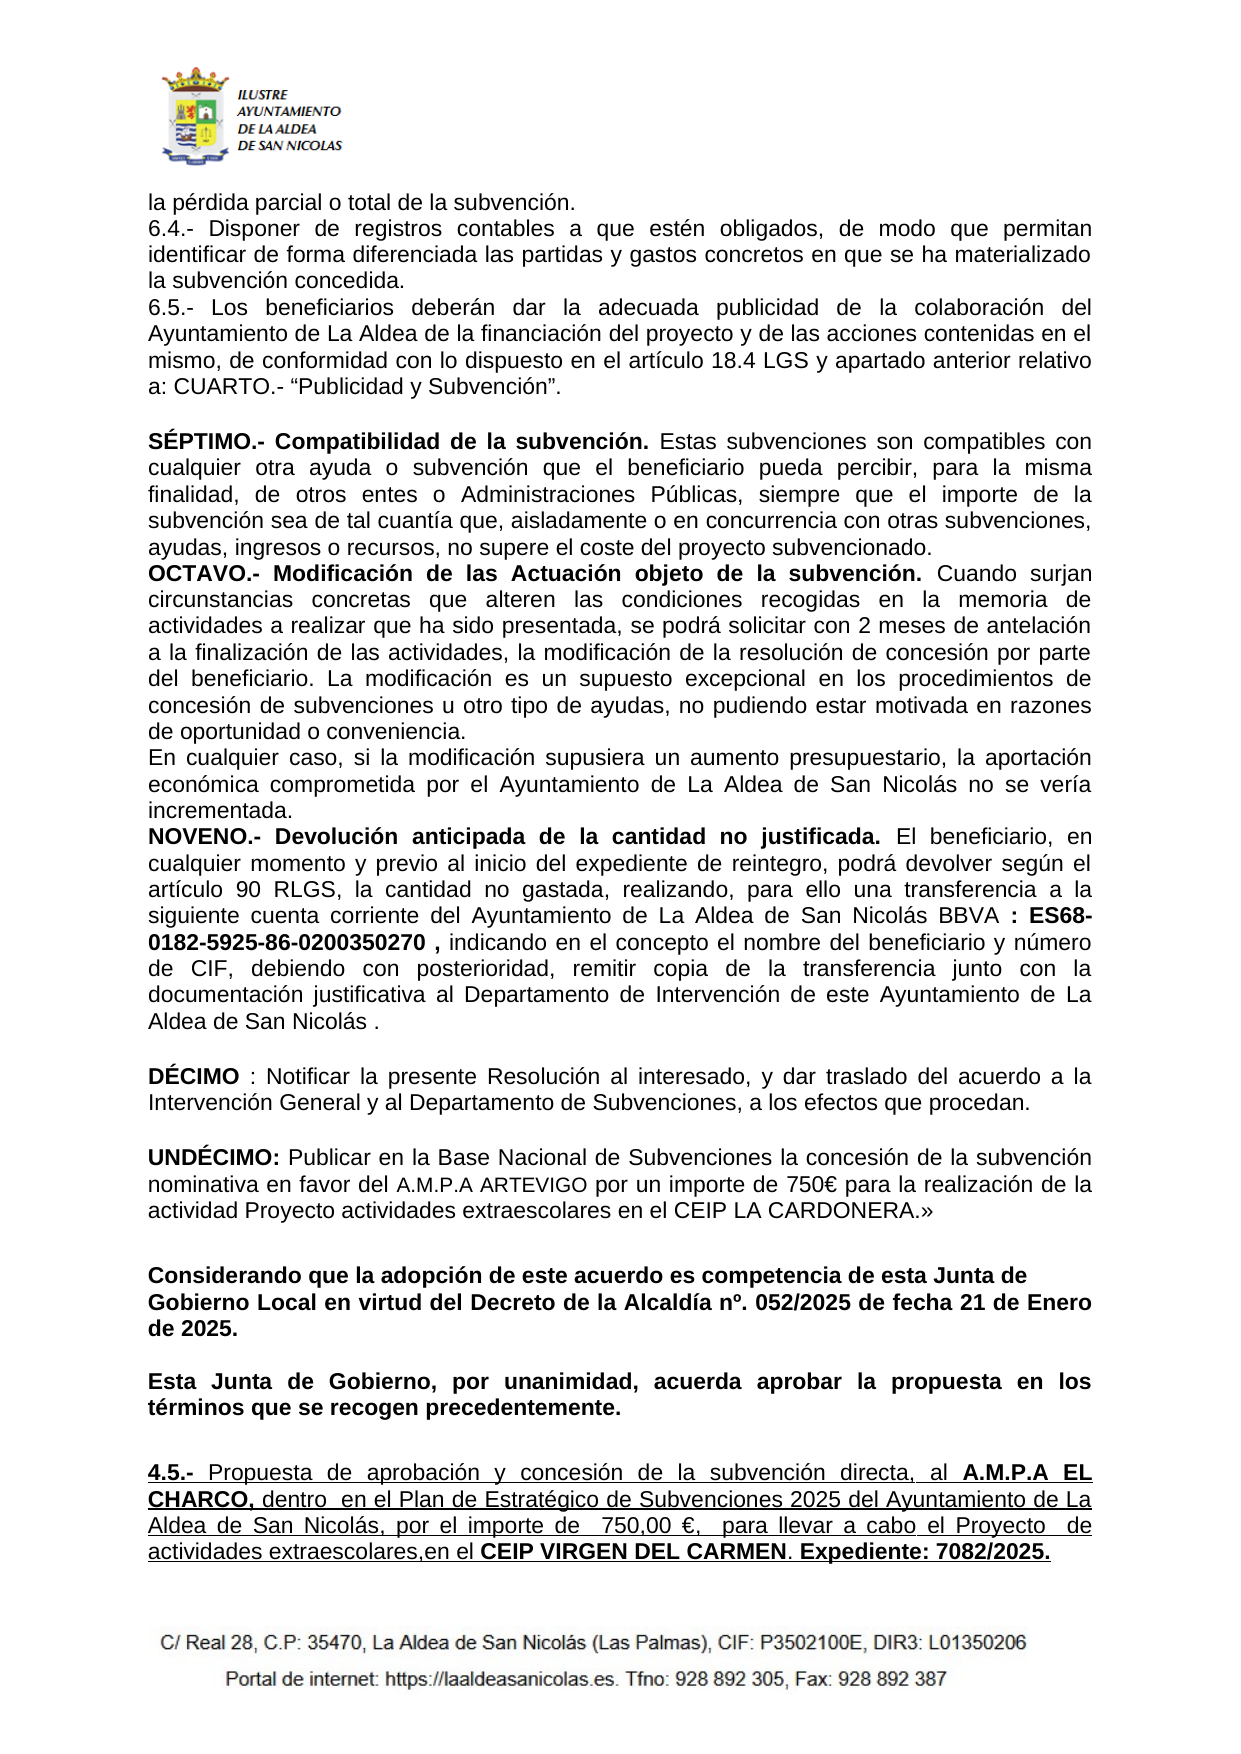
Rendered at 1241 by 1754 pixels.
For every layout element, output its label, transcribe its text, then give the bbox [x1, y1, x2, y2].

text DÉCIMO : Notificar la presente Resolución al interesado, y dar traslado del acuerdo a la Intervención General y al Departamento de Subvenciones, a los efectos que procedan. [148, 1063, 1093, 1116]
text Considerando que la adopción de este acuerdo es competencia de esta Junta de [148, 1262, 1093, 1289]
picture [148, 59, 358, 173]
text SÉPTIMO.- Compatibilidad de la subvención. Estas subvenciones son compatibles con cualquier otra ayuda o subvención que el beneficiario pueda percibir, para la misma finalidad, de otros entes o Administraciones Públicas, siempre que el importe de la subvención sea de tal cuantía que, aisladamente o en concurrencia con otras subvenciones, ayudas, ingresos o recursos, no supere el coste del proyecto subvencionado. [148, 428, 1092, 560]
text 6.5.- Los beneficiarios deberán dar la adecuada publicidad de la colaboración del Ayuntamiento de La Aldea de la financiación del proyecto y de las acciones contenidas en el mismo, de conformidad con lo dispuesto en el artículo 18.4 LGS y apartado anterior relativo a: CUARTO.- “Publicidad y Subvención”. [148, 294, 1092, 399]
text En cualquier caso, si la modificación supusiera un aumento presupuestario, la aportación económica comprometida por el Ayuntamiento de La Aldea de San Nicolás no se vería incrementada. [148, 744, 1092, 823]
text UNDÉCIMO: Publicar en la Base Nacional de Subvenciones la concesión de la subvención nominativa en favor del A.M.P.A ARTEVIGO por un importe de 750€ para la realización de la actividad Proyecto actividades extraescolares en el CEIP LA CARDONERA.» [148, 1144, 1093, 1223]
text la pérdida parcial o total de la subvención. [148, 188, 1092, 215]
text 4.5.- Propuesta de aprobación y concesión de la subvención directa, al A.M.P.A EL [148, 1459, 1093, 1482]
text Gobierno Local en virtud del Decreto de la Alcaldía nº. 052/2025 de fecha 21 de Enero de 2025. [148, 1289, 1093, 1341]
text 6.4.- Disponer de registros contables a que estén obligados, de modo que permitan identificar de forma diferenciada las partidas y gastos concretos en que se ha materializado la subvención concedida. [148, 215, 1092, 294]
text CHARCO, dentro en el Plan de Estratégico de Subvenciones 2025 del Ayuntamiento de La Aldea de San Nicolás, por el importe de 750,00 €, para llevar a cabo el Proyecto de actividades extraescolares,en el CEIP VIRGEN DEL CARMEN. Expediente: 7082/2025. [148, 1483, 1093, 1565]
picture [148, 1626, 1034, 1695]
text OCTAVO.- Modificación de las Actuación objeto de la subvención. Cuando surjan circunstancias concretas que alteren las condiciones recogidas en la memoria de actividades a realizar que ha sido presentada, se podrá solicitar con 2 meses de antelación a la finalización de las actividades, la modificación de la resolución de concesión por parte del beneficiario. La modificación es un supuesto excepcional en los procedimientos de concesión de subvenciones u otro tipo de ayudas, no pudiendo estar motivada en razones de oportunidad o conveniencia. [148, 560, 1092, 744]
text NOVENO.- Devolución anticipada de la cantidad no justificada. El beneficiario, en cualquier momento y previo al inicio del expediente de reintegro, podrá devolver según el artículo 90 RLGS, la cantidad no gastada, realizando, para ello una transferencia a la siguiente cuenta corriente del Ayuntamiento de La Aldea de San Nicolás BBVA : ES68-0182-5925-86-0200350270 , indicando en el concepto el nombre del beneficiario y número de CIF, debiendo con posterioridad, remitir copia de la transferencia junto con la documentación justificativa al Departamento de Intervención de este Ayuntamiento de La Aldea de San Nicolás . [148, 823, 1093, 1034]
text Esta Junta de Gobierno, por unanimidad, acuerda aprobar la propuesta en los términos que se recogen precedentemente. [148, 1368, 1093, 1420]
